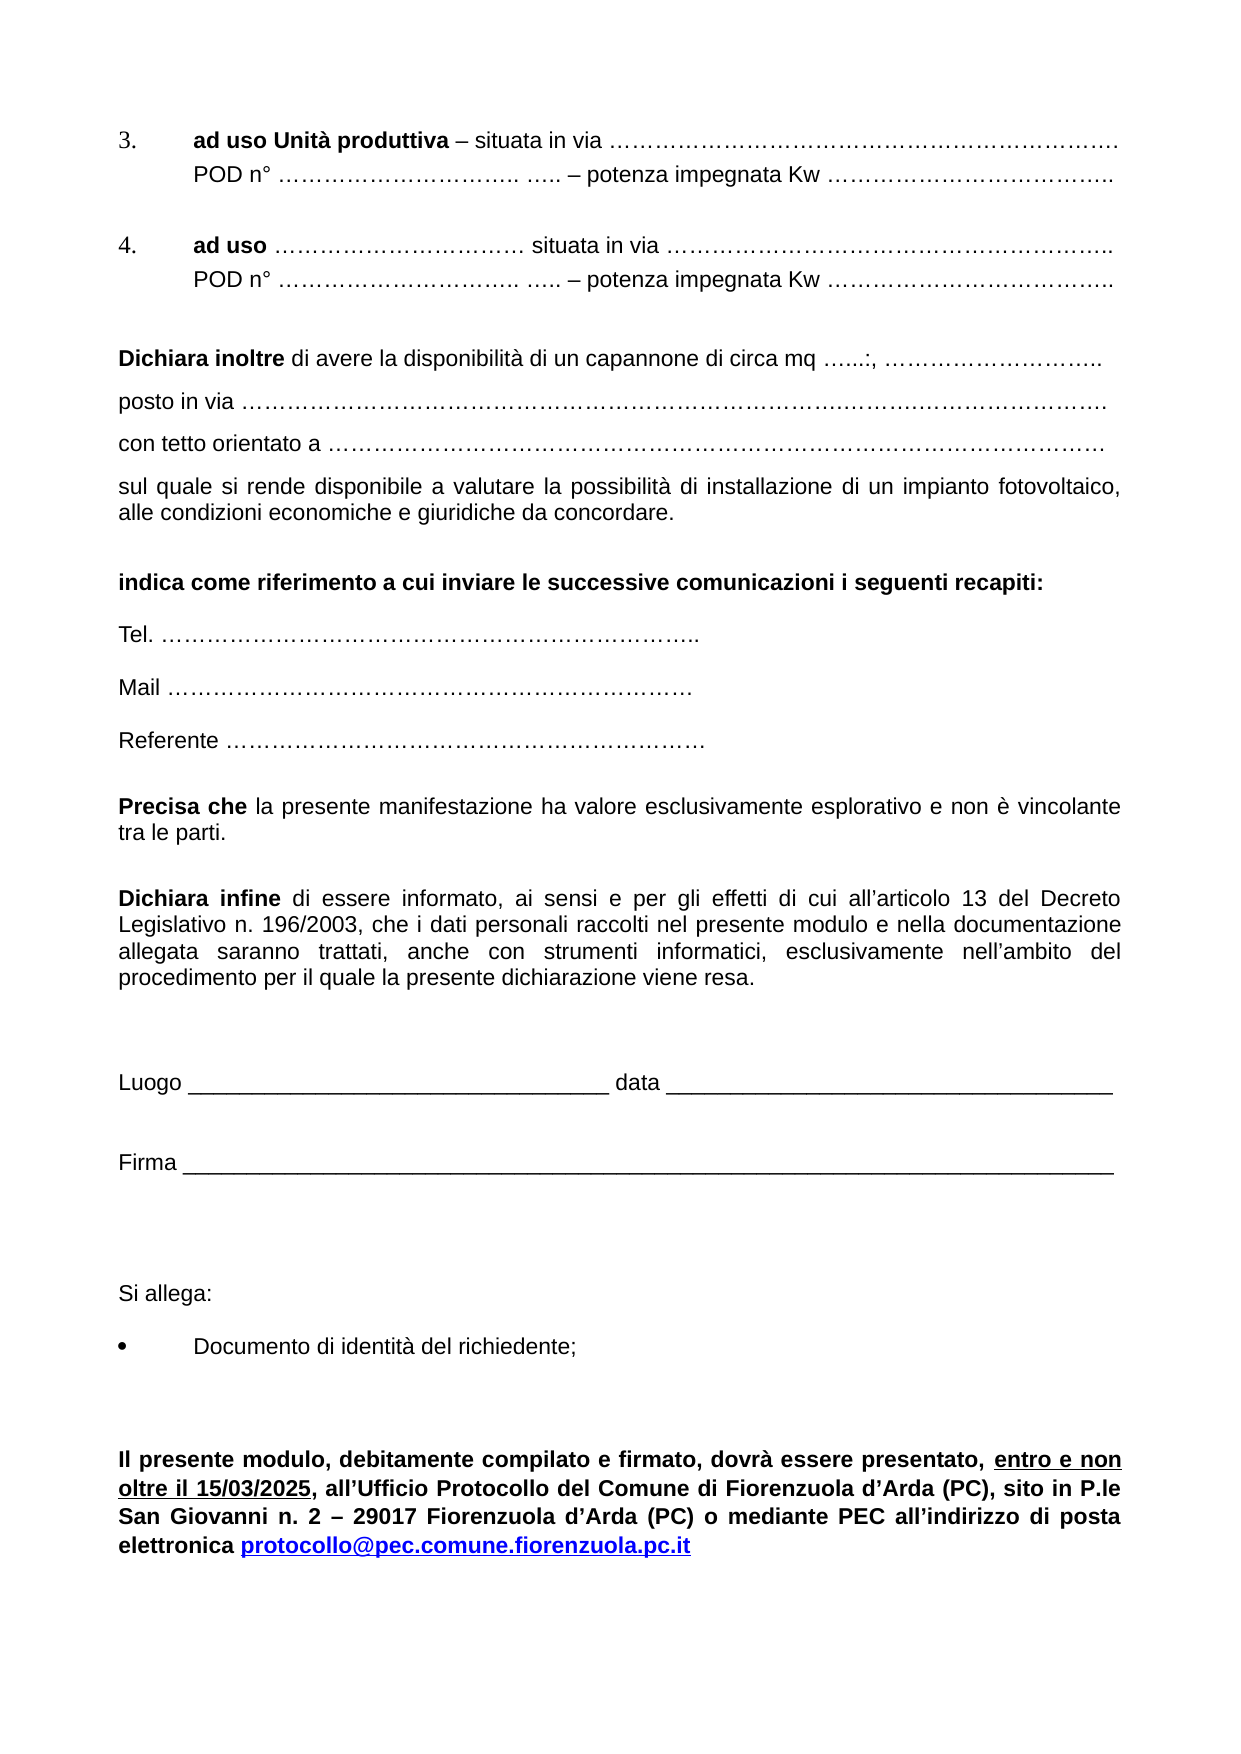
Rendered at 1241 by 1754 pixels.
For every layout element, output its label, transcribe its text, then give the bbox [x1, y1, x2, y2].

text Il presente modulo, debitamente compilato e firmato, dovrà essere presentato, entro e non oltre il 15/03/2025, all’Ufficio Protocollo del Comune di Fiorenzuola d’Arda (PC), sito in P.le San Giovanni n. 2 – 29017 Fiorenzuola d’Arda (PC) o mediante PEC all’indirizzo di posta elettronica protocollo@pec.comune.fiorenzuola.pc.it [118, 1445, 1122, 1559]
text POD n° ………………………….. ….. – potenza impegnata Kw ……………………………….. [193, 266, 1122, 292]
text Firma _________________________________________________________________________ [118, 1148, 1122, 1175]
text Dichiara inoltre di avere la disponibilità di un capannone di circa mq …...:, ……………………….. [118, 345, 1122, 372]
list ad uso …………………………… situata in via ………………………………………………….. [118, 230, 1122, 259]
text con tetto orientato a ………………………………………………………………………………………… [118, 430, 1122, 457]
text Referente ……………………………………………………… [118, 727, 1122, 753]
text Mail …………………………………………………………… [118, 674, 1122, 701]
text sul quale si rende disponibile a valutare la possibilità di installazione di un impianto fotovoltaico, alle condizioni economiche e giuridiche da concordare. [118, 473, 1122, 526]
text Tel. …………………………………………………………….. [118, 621, 1122, 648]
text Luogo _________________________________ data ___________________________________ [118, 1069, 1122, 1096]
list Documento di identità del richiedente; [118, 1333, 1122, 1359]
list ad uso Unità produttiva – situata in via …………………………………………………………. [118, 125, 1122, 153]
text posto in via …………………………………………………………………….……….……………………. [118, 388, 1122, 414]
text Dichiara infine di essere informato, ai sensi e per gli effetti di cui all’articolo 13 del Decreto Legislativo n. 196/2003, che i dati personali raccolti nel presente modulo e nella documentazione allegata saranno trattati, anche con strumenti informatici, esclusivamente nell’ambito del procedimento per il quale la presente dichiarazione viene resa. [118, 885, 1122, 990]
text POD n° ………………………….. ….. – potenza impegnata Kw ……………………………….. [193, 161, 1122, 187]
text Precisa che la presente manifestazione ha valore esclusivamente esplorativo e non è vincolante tra le parti. [118, 793, 1122, 845]
text Si allega: [118, 1280, 1122, 1307]
text indica come riferimento a cui inviare le successive comunicazioni i seguenti recapiti: [118, 569, 1122, 595]
